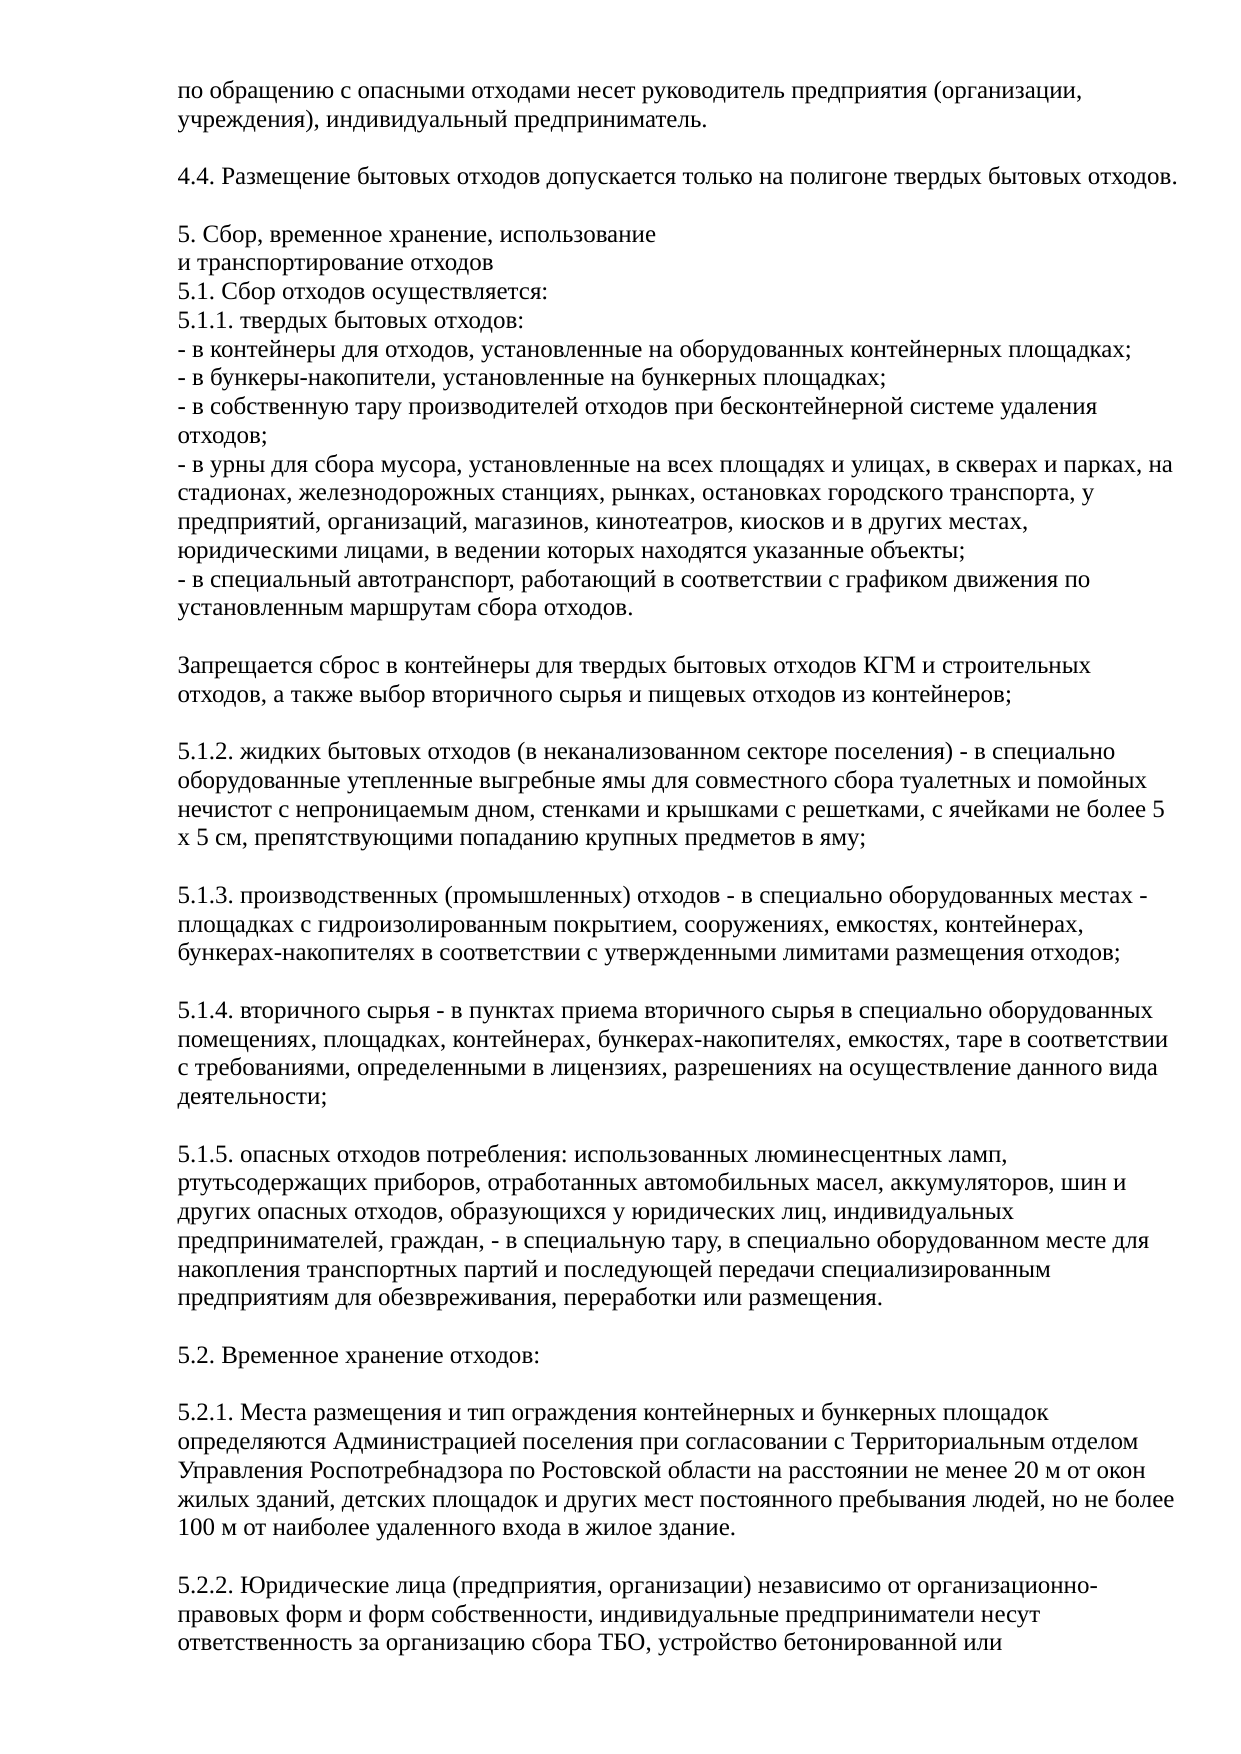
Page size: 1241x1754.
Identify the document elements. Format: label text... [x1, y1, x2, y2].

text по обращению с опасными отходами несет руководитель предприятия (организации, учреждения), индивидуальный предприниматель. 4.4. Размещение бытовых отходов допускается только на полигоне твердых бытовых отходов. 5. Сбор, временное хранение, использование и транспортирование отходов 5.1. Сбор отходов осуществляется: 5.1.1. твердых бытовых отходов: - в контейнеры для отходов, установленные на оборудованных контейнерных площадках; - в бункеры-накопители, установленные на бункерных площадках; - в собственную тару производителей отходов при бесконтейнерной системе удаления отходов; - в урны для сбора мусора, установленные на всех площадях и улицах, в скверах и парках, на стадионах, железнодорожных станциях, рынках, остановках городского транспорта, у предприятий, организаций, магазинов, кинотеатров, киосков и в других местах, юридическими лицами, в ведении которых находятся указанные объекты; - в специальный автотранспорт, работающий в соответствии с графиком движения по установленным маршрутам сбора отходов. Запрещается сброс в контейнеры для твердых бытовых отходов КГМ и строительных отходов, а также выбор вторичного сырья и пищевых отходов из контейнеров; 5.1.2. жидких бытовых отходов (в неканализованном секторе поселения) - в специально оборудованные утепленные выгребные ямы для совместного сбора туалетных и помойных нечистот с непроницаемым дном, стенками и крышками с решетками, с ячейками не более 5 x 5 см, препятствующими попаданию крупных предметов в яму; 5.1.3. производственных (промышленных) отходов - в специально оборудованных местах - площадках с гидроизолированным покрытием, сооружениях, емкостях, контейнерах, бункерах-накопителях в соответствии с утвержденными лимитами размещения отходов; 5.1.4. вторичного сырья - в пунктах приема вторичного сырья в специально оборудованных помещениях, площадках, контейнерах, бункерах-накопителях, емкостях, таре в соответствии с требованиями, определенными в лицензиях, разрешениях на осуществление данного вида деятельности; 5.1.5. опасных отходов потребления: использованных люминесцентных ламп, ртутьсодержащих приборов, отработанных автомобильных масел, аккумуляторов, шин и других опасных отходов, образующихся у юридических лиц, индивидуальных предпринимателей, граждан, - в специальную тару, в специально оборудованном месте для накопления транспортных партий и последующей передачи специализированным предприятиям для обезвреживания, переработки или размещения. 5.2. Временное хранение отходов: 5.2.1. Места размещения и тип ограждения контейнерных и бункерных площадок определяются Администрацией поселения при согласовании с Территориальным отделом Управления Роспотребнадзора по Ростовской области на расстоянии не менее 20 м от окон жилых зданий, детских площадок и других мест постоянного пребывания людей, но не более 100 м от наиболее удаленного входа в жилое здание. 5.2.2. Юридические лица (предприятия, организации) независимо от организационно-правовых форм и форм собственности, индивидуальные предприниматели несут ответственность за организацию сбора ТБО, устройство бетонированной или [177, 75, 1181, 1656]
